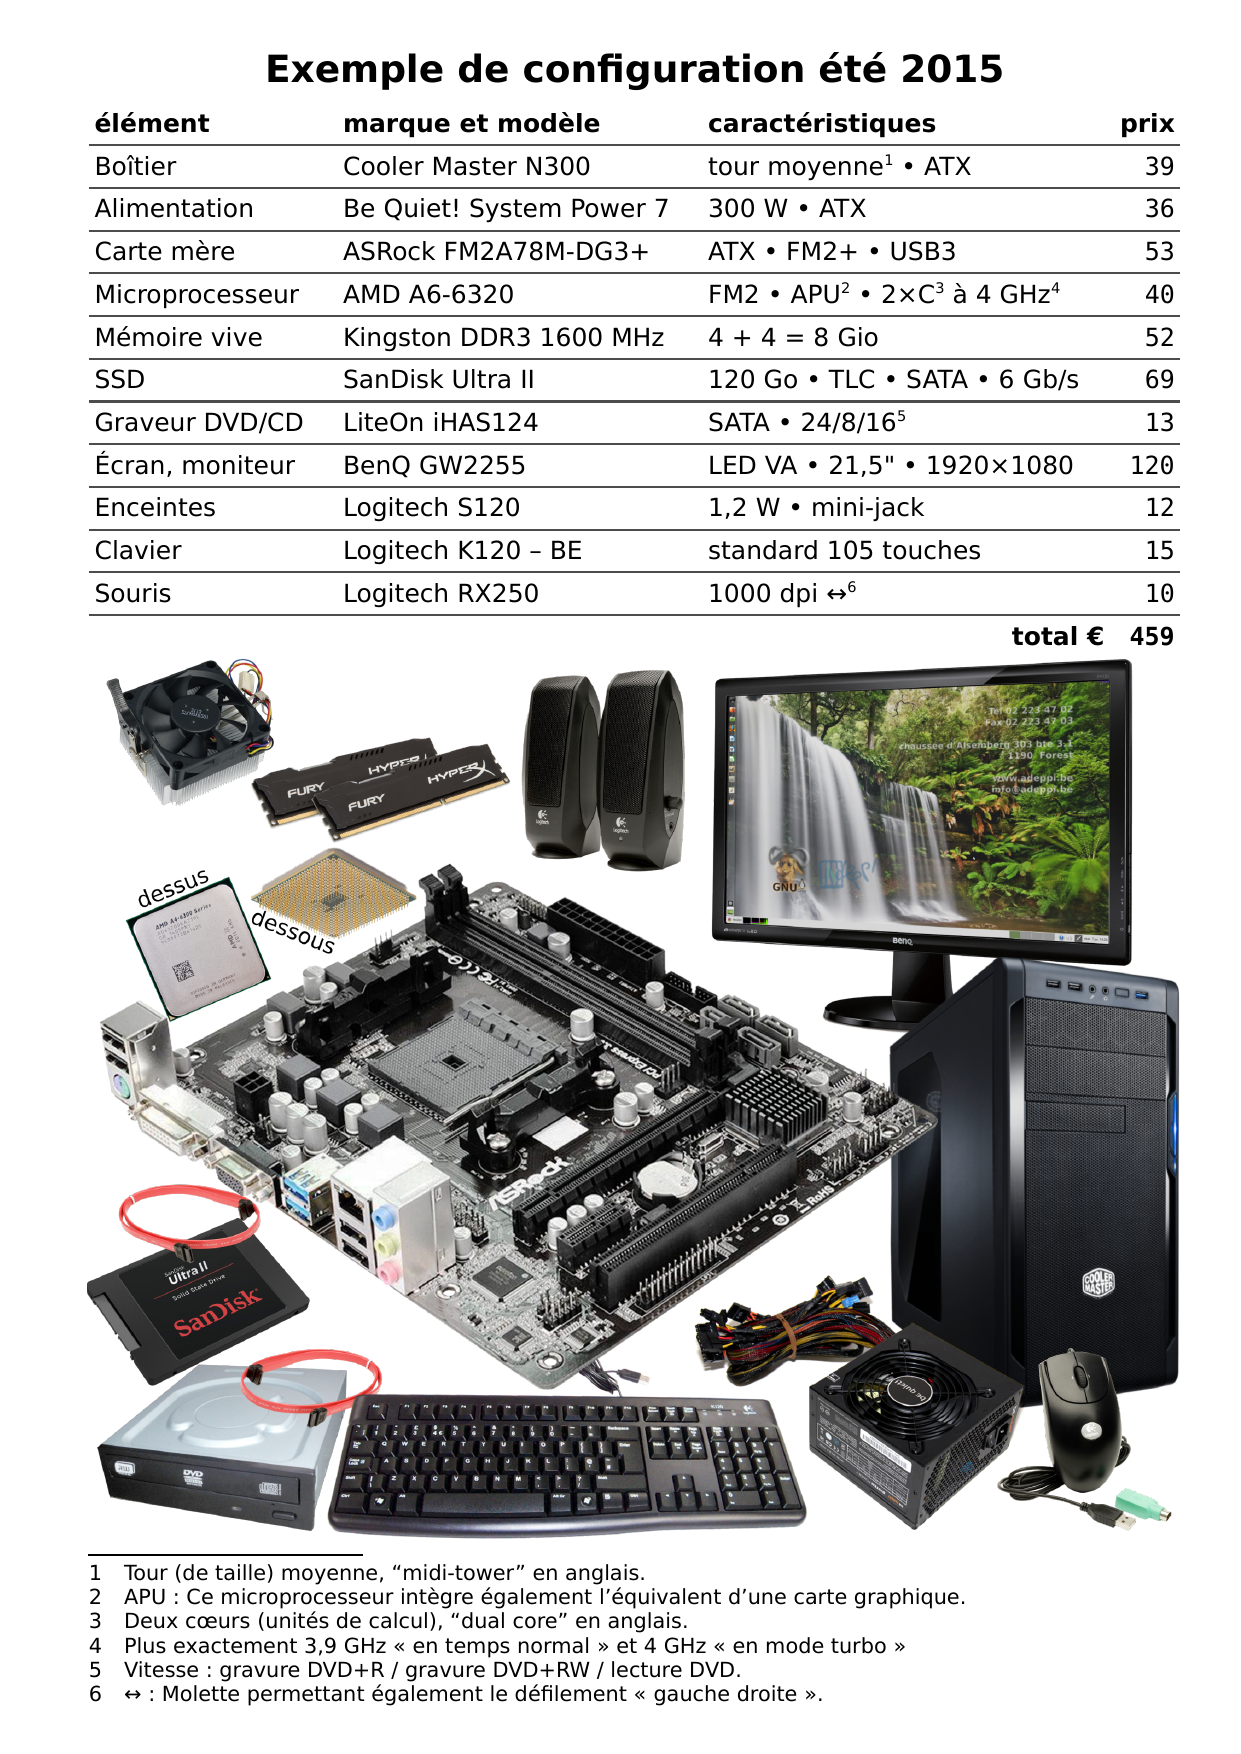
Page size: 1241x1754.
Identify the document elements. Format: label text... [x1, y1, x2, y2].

title Exemple de configuration été 2015 [88, 47, 1181, 91]
table_header caractéristiques [702, 104, 1110, 144]
table_cell 39 [1110, 146, 1180, 187]
table_cell 15 [1110, 531, 1180, 571]
table_cell Graveur DVD/CD [89, 403, 337, 443]
table_cell 53 [1110, 232, 1180, 272]
table_cell FM2 • APU • 2×C à 4 GHz [702, 274, 1110, 315]
table_cell 459 [1110, 616, 1180, 657]
table_cell tour moyenne • ATX [702, 146, 1110, 187]
table_cell [89, 616, 337, 657]
table_cell 40 [1110, 274, 1180, 315]
table_cell Kingston DDR3 1600 MHz [337, 317, 702, 358]
table_cell ASRock FM2A78M-DG3+ [337, 232, 702, 272]
table_cell Microprocesseur [89, 274, 337, 315]
table_cell Mémoire vive [89, 317, 337, 358]
table_cell standard 105 touches [702, 531, 1110, 571]
table_cell BenQ GW2255 [337, 445, 702, 486]
table_cell 13 [1110, 403, 1180, 443]
table_cell 300 W • ATX [702, 189, 1110, 229]
table_cell Logitech S120 [337, 488, 702, 528]
table_cell Logitech RX250 [337, 573, 702, 614]
table_cell 1000 dpi ↔ [702, 573, 1110, 614]
table_header marque et modèle [337, 104, 702, 144]
table_cell [337, 616, 702, 657]
table_cell Logitech K120 – BE [337, 531, 702, 571]
table_cell SSD [89, 360, 337, 400]
table_cell SATA • 24/8/16 [702, 403, 1110, 443]
table_cell Souris [89, 573, 337, 614]
table_cell LED VA • 21,5" • 1920×1080 [702, 445, 1110, 486]
table_cell Alimentation [89, 189, 337, 229]
table_cell LiteOn iHAS124 [337, 403, 702, 443]
table_header élément [89, 104, 337, 144]
table_cell 52 [1110, 317, 1180, 358]
picture [87, 658, 1180, 1539]
table_cell 12 [1110, 488, 1180, 528]
table_cell 69 [1110, 360, 1180, 400]
table_cell 1,2 W • mini-jack [702, 488, 1110, 528]
table_cell Be Quiet! System Power 7 [337, 189, 702, 229]
table_cell 4 + 4 = 8 Gio [702, 317, 1110, 358]
table_cell 10 [1110, 573, 1180, 614]
table_cell SanDisk Ultra II [337, 360, 702, 400]
table_cell Clavier [89, 531, 337, 571]
table_cell 120 [1110, 445, 1180, 486]
table_cell Cooler Master N300 [337, 146, 702, 187]
table_cell Boîtier [89, 146, 337, 187]
table_cell Enceintes [89, 488, 337, 528]
table_cell Écran, moniteur [89, 445, 337, 486]
table_cell ATX • FM2+ • USB3 [702, 232, 1110, 272]
table_cell 120 Go • TLC • SATA • 6 Gb/s [702, 360, 1110, 400]
table_cell Carte mère [89, 232, 337, 272]
table_header prix [1110, 104, 1180, 144]
table_cell total € [702, 616, 1110, 657]
table_cell 36 [1110, 189, 1180, 229]
table_cell AMD A6-6320 [337, 274, 702, 315]
